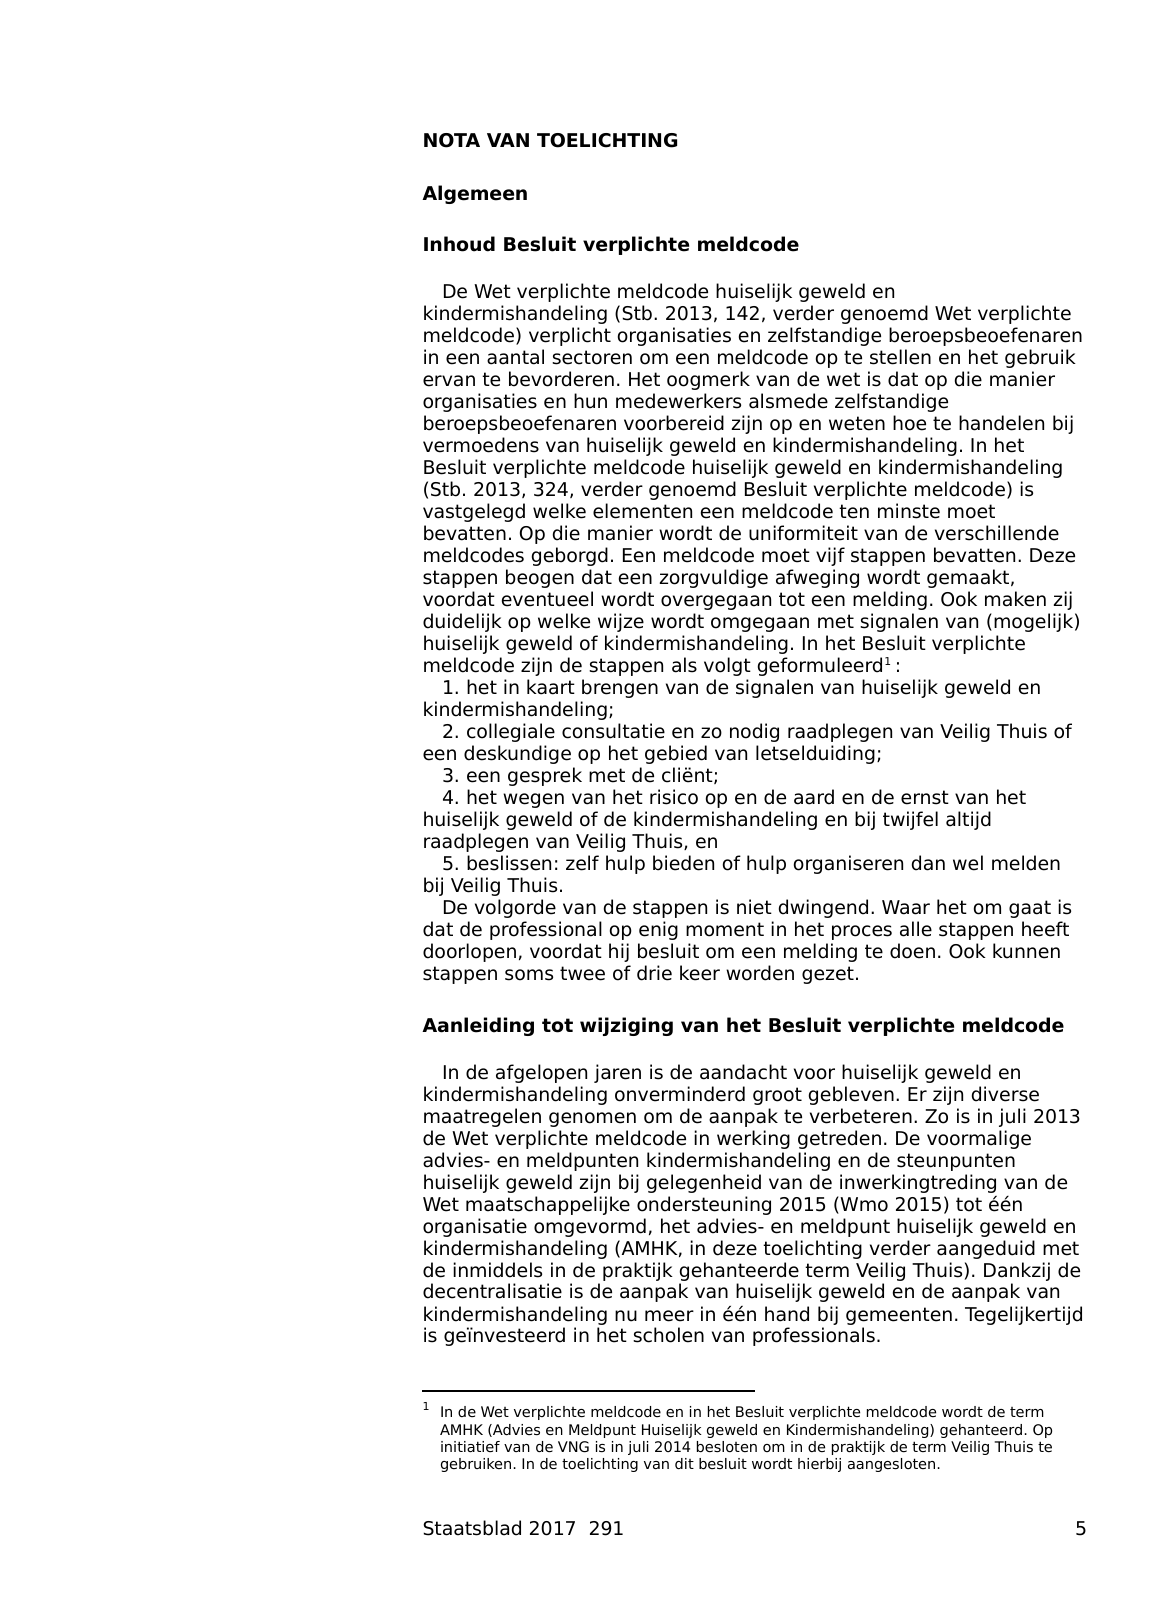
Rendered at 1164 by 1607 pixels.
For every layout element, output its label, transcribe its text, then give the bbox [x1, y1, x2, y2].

subtitle Algemeen [422, 182, 1087, 204]
text De volgorde van de stappen is niet dwingend. Waar het om gaat is dat de professional op enig moment in het proces alle stappen heeft doorlopen, voordat hij besluit om een melding te doen. Ook kunnen stappen soms twee of drie keer worden gezet. [422, 897, 1087, 985]
text 4. het wegen van het risico op en de aard en de ernst van het huiselijk geweld of de kindermishandeling en bij twijfel altijd raadplegen van Veilig Thuis, en [422, 787, 1087, 853]
text 3. een gesprek met de cliënt; [422, 765, 1087, 787]
text 5. beslissen: zelf hulp bieden of hulp organiseren dan wel melden bij Veilig Thuis. [422, 853, 1087, 897]
subtitle NOTA VAN TOELICHTING [422, 130, 1087, 152]
text 2. collegiale consultatie en zo nodig raadplegen van Veilig Thuis of een deskundige op het gebied van letselduiding; [422, 721, 1087, 765]
subtitle Inhoud Besluit verplichte meldcode [422, 234, 1087, 256]
subtitle Aanleiding tot wijziging van het Besluit verplichte meldcode [422, 1015, 1087, 1037]
text In de afgelopen jaren is de aandacht voor huiselijk geweld en kindermishandeling onverminderd groot gebleven. Er zijn diverse maatregelen genomen om de aanpak te verbeteren. Zo is in juli 2013 de Wet verplichte meldcode in werking getreden. De voormalige advies- en meldpunten kindermishandeling en de steunpunten huiselijk geweld zijn bij gelegenheid van de inwerkingtreding van de Wet maatschappelijke ondersteuning 2015 (Wmo 2015) tot één organisatie omgevormd, het advies- en meldpunt huiselijk geweld en kindermishandeling (AMHK, in deze toelichting verder aangeduid met de inmiddels in de praktijk gehanteerde term Veilig Thuis). Dankzij de decentralisatie is de aanpak van huiselijk geweld en de aanpak van kindermishandeling nu meer in één hand bij gemeenten. Tegelijkertijd is geïnvesteerd in het scholen van professionals. [422, 1062, 1087, 1347]
text 1. het in kaart brengen van de signalen van huiselijk geweld en kindermishandeling; [422, 677, 1087, 721]
text In de Wet verplichte meldcode en in het Besluit verplichte meldcode wordt de term AMHK (Advies en Meldpunt Huiselijk geweld en Kindermishandeling) gehanteerd. Op initiatief van de VNG is in juli 2014 besloten om in de praktijk de term Veilig Thuis te gebruiken. In de toelichting van dit besluit wordt hierbij aangesloten. [422, 1400, 1087, 1473]
text De Wet verplichte meldcode huiselijk geweld en kindermishandeling (Stb. 2013, 142, verder genoemd Wet verplichte meldcode) verplicht organisaties en zelfstandige beroepsbeoefenaren in een aantal sectoren om een meldcode op te stellen en het gebruik ervan te bevorderen. Het oogmerk van de wet is dat op die manier organisaties en hun medewerkers alsmede zelfstandige beroepsbeoefenaren voorbereid zijn op en weten hoe te handelen bij vermoedens van huiselijk geweld en kindermishandeling. In het Besluit verplichte meldcode huiselijk geweld en kindermishandeling (Stb. 2013, 324, verder genoemd Besluit verplichte meldcode) is vastgelegd welke elementen een meldcode ten minste moet bevatten. Op die manier wordt de uniformiteit van de verschillende meldcodes geborgd. Een meldcode moet vijf stappen bevatten. Deze stappen beogen dat een zorgvuldige afweging wordt gemaakt, voordat eventueel wordt overgegaan tot een melding. Ook maken zij duidelijk op welke wijze wordt omgegaan met signalen van (mogelijk) huiselijk geweld of kindermishandeling. In het Besluit verplichte meldcode zijn de stappen als volgt geformuleerd: [422, 281, 1087, 677]
